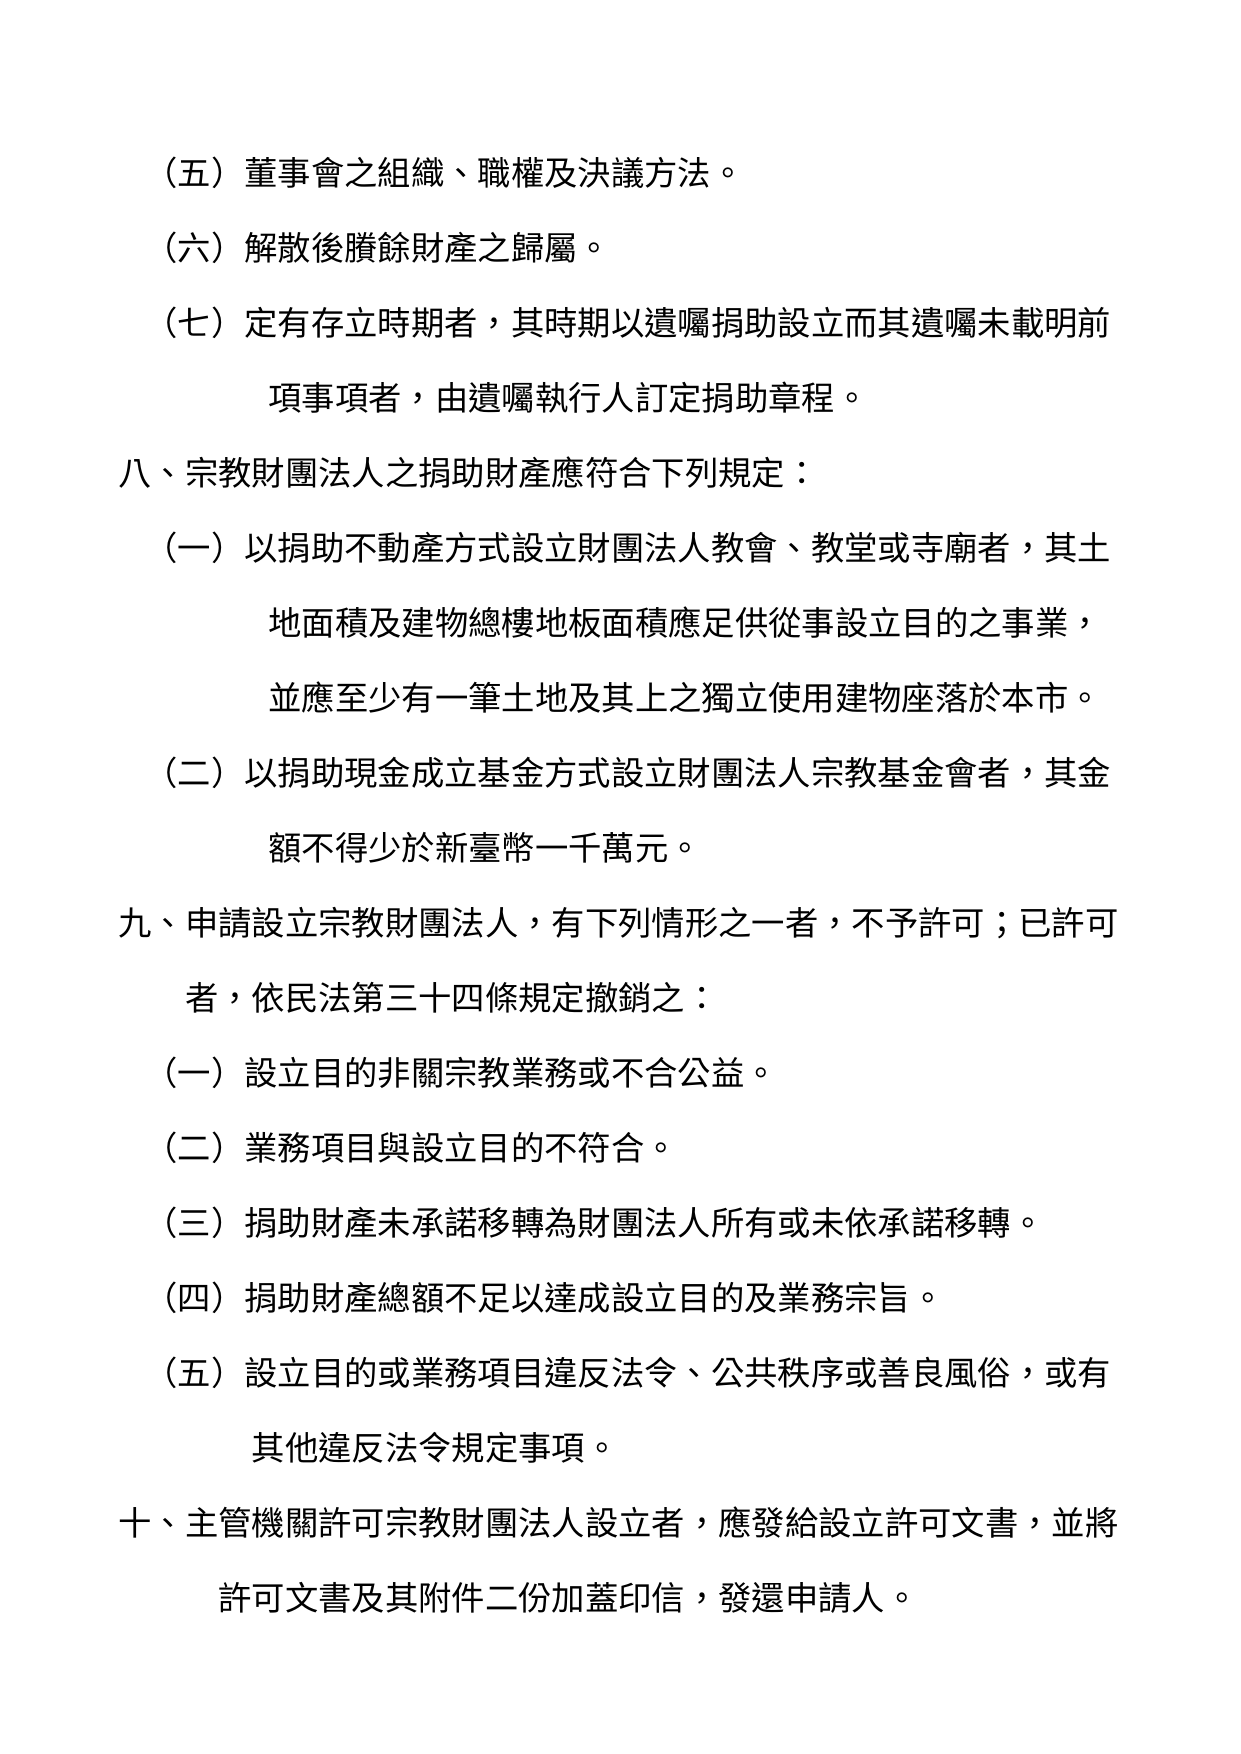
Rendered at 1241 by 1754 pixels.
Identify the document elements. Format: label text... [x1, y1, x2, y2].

text （二）以捐助現金成立基金方式設立財團法人宗教基金會者，其金額不得少於新臺幣一千萬元。 [118, 727, 1122, 877]
text （二）業務項目與設立目的不符合。 [118, 1102, 1122, 1177]
text 八、宗教財團法人之捐助財產應符合下列規定： [118, 427, 1122, 502]
text （一）設立目的非關宗教業務或不合公益。 [118, 1027, 1122, 1102]
text （三）捐助財產未承諾移轉為財團法人所有或未依承諾移轉。 [118, 1177, 1122, 1252]
text （四）捐助財產總額不足以達成設立目的及業務宗旨。 [118, 1252, 1122, 1327]
text 九、申請設立宗教財團法人，有下列情形之一者，不予許可；已許可者，依民法第三十四條規定撤銷之： [118, 877, 1122, 1027]
text （一）以捐助不動產方式設立財團法人教會、教堂或寺廟者，其土地面積及建物總樓地板面積應足供從事設立目的之事業，並應至少有一筆土地及其上之獨立使用建物座落於本市。 [118, 502, 1122, 727]
text （五）設立目的或業務項目違反法令、公共秩序或善良風俗，或有其他違反法令規定事項。 [118, 1327, 1122, 1477]
text （七）定有存立時期者，其時期以遺囑捐助設立而其遺囑未載明前項事項者，由遺囑執行人訂定捐助章程。 [118, 277, 1122, 427]
text （五）董事會之組織、職權及決議方法。 [118, 127, 1122, 202]
text （六）解散後賸餘財產之歸屬。 [118, 202, 1122, 277]
text 十、主管機關許可宗教財團法人設立者，應發給設立許可文書，並將許可文書及其附件二份加蓋印信，發還申請人。 [118, 1477, 1122, 1627]
